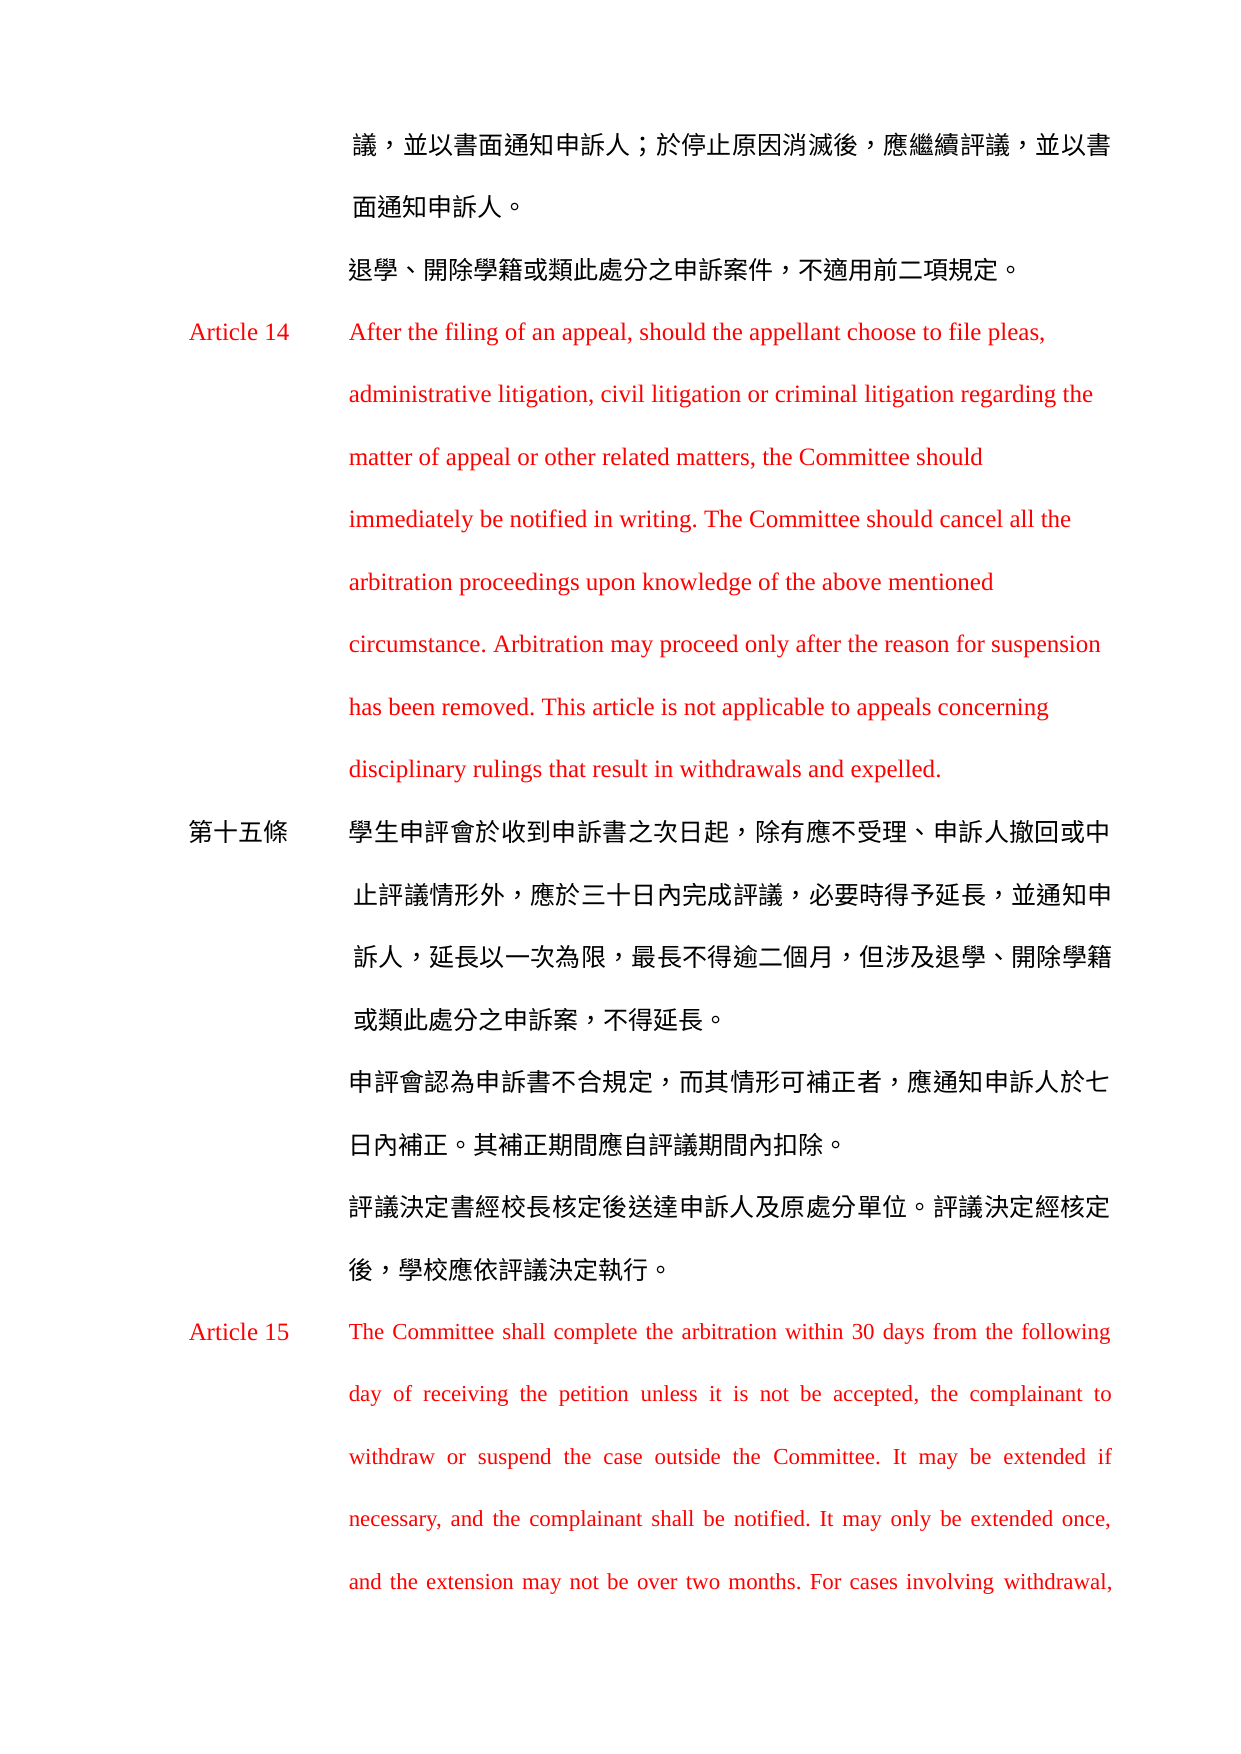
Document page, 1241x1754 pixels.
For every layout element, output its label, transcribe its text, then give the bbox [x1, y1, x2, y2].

table_cell 第十五條 Article 15 [177, 789, 337, 1602]
table_cell 學生申評會於收到申訴書之次日起，除有應不受理、申訴人撤回或中止評議情形外，應於三十日內完成評議，必要時得予延長，並通知申訴人，延長以一次為限，最長不得逾二個月，但涉及退學、開除學籍或類此處分之申訴案，不得延長。 申評會認為申訴書不合規定，而其情形可補正者，應通知申訴人於七日內補正。其補正期間應自評議期間內扣除。 評議決定書經校長核定後送達申訴人及原處分單位。評議決定經核定後，學校應依評議決定執行。 The Committee shall complete the arbitration within 30 days from the following day of receiving the petition unless it is not be accepted, the complainant to withdraw or suspend the case outside the Committee. It may be extended if necessary, and the complainant shall be notified. It may only be extended once, and the extension may not be over two months. For cases involving withdrawal, [337, 789, 1123, 1602]
table_cell Article 14 [177, 102, 337, 789]
table_cell 議，並以書面通知申訴人；於停止原因消滅後，應繼續評議，並以書面通知申訴人。 退學、開除學籍或類此處分之申訴案件，不適用前二項規定。 After the filing of an appeal, should the appellant choose to file pleas, administrative litigation, civil litigation or criminal litigation regarding the matter of appeal or other related matters, the Committee should immediately be notified in writing. The Committee should cancel all the arbitration proceedings upon knowledge of the above mentioned circumstance. Arbitration may proceed only after the reason for suspension has been removed. This article is not applicable to appeals concerning disciplinary rulings that result in withdrawals and expelled. [337, 102, 1123, 789]
